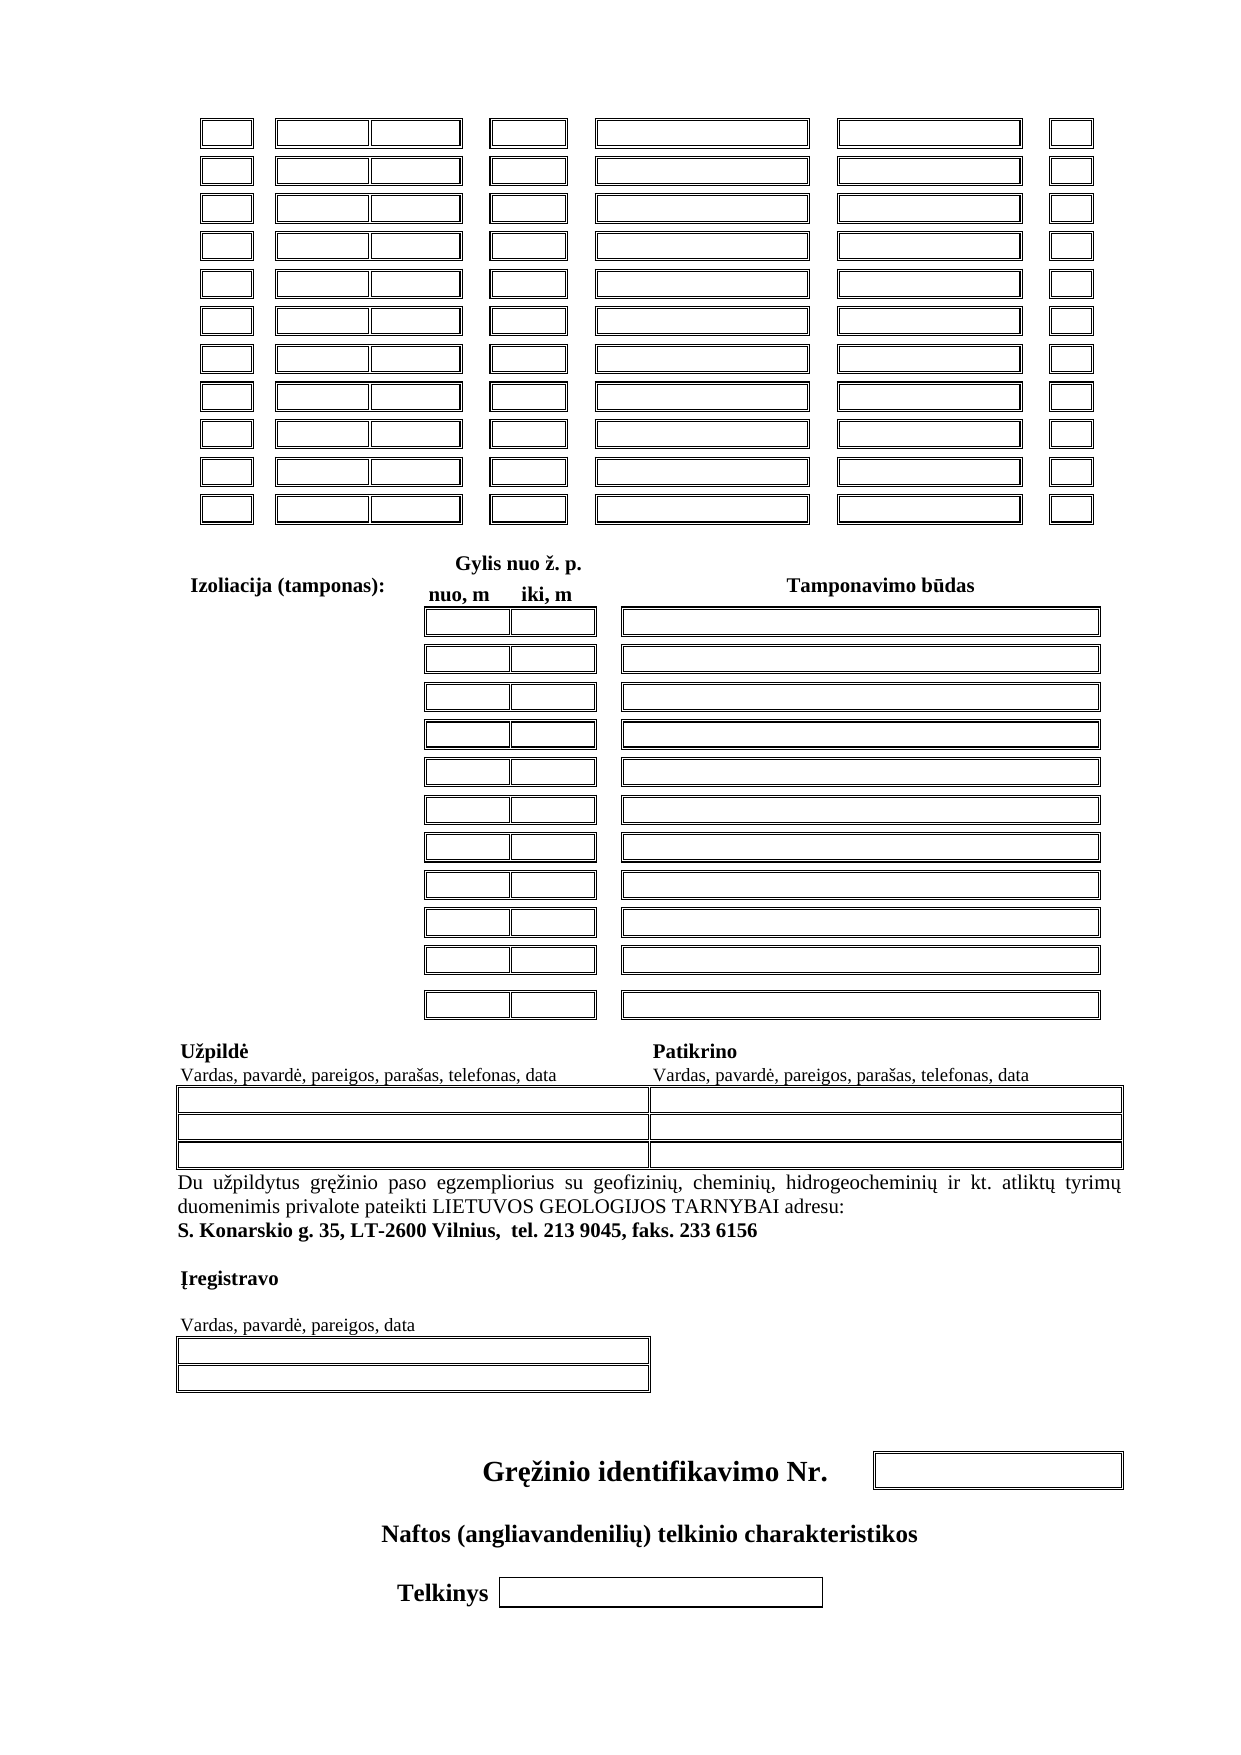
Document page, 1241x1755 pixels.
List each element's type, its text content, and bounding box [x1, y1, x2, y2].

table_cell [1094, 193, 1116, 221]
table_cell [1021, 446, 1051, 457]
table_cell [1116, 221, 1122, 231]
table_cell [278, 422, 368, 446]
table_cell [623, 674, 1099, 682]
table_cell [254, 419, 275, 446]
table_cell [1101, 907, 1122, 934]
table_cell [634, 1020, 1099, 1027]
table_cell [370, 261, 461, 268]
table_cell [203, 460, 251, 484]
table_cell [809, 371, 838, 381]
table_cell [1052, 309, 1091, 333]
table_cell [840, 196, 1019, 221]
table_cell [463, 419, 489, 446]
table_cell [838, 261, 1021, 268]
table_cell [398, 990, 424, 1017]
table_cell [598, 460, 807, 484]
table_cell [510, 712, 595, 719]
table_cell [624, 760, 1098, 784]
table_cell [253, 409, 276, 419]
table_cell [838, 186, 1021, 193]
table_cell [493, 159, 565, 183]
table_cell [254, 156, 275, 183]
table_cell [1093, 183, 1116, 193]
table_cell [1099, 671, 1122, 682]
table_cell [461, 145, 491, 156]
table_cell [1051, 149, 1093, 156]
table_cell [177, 306, 200, 333]
table_cell [892, 521, 1075, 532]
table_cell [177, 521, 216, 532]
table_cell [372, 121, 459, 145]
table_cell [278, 460, 368, 484]
table_cell [1051, 336, 1093, 344]
table_cell [425, 787, 510, 794]
table_cell [512, 910, 594, 934]
table_cell [276, 449, 370, 457]
table_cell [203, 497, 251, 521]
table_header Įregistravo Vardas, pavardė, pareigos, data [177, 1266, 650, 1336]
table_cell [372, 385, 459, 408]
table_cell [493, 234, 565, 258]
table_cell [1052, 497, 1091, 521]
table_cell [1101, 990, 1122, 1017]
table_cell [493, 422, 565, 446]
table_cell [202, 186, 253, 193]
table_cell [177, 118, 200, 145]
table_cell [398, 746, 425, 757]
table_cell [1023, 494, 1049, 521]
table_cell [1116, 344, 1122, 371]
table_cell [597, 832, 621, 859]
table_cell [398, 634, 425, 644]
table_cell [810, 419, 837, 446]
table_cell [1099, 634, 1122, 644]
table_cell [398, 784, 425, 794]
table_cell [1023, 419, 1049, 446]
table_cell [491, 186, 566, 193]
table_cell [398, 606, 424, 634]
table_cell [276, 149, 370, 156]
table_cell [1051, 261, 1093, 268]
table_cell [203, 159, 251, 183]
table_cell [840, 497, 1019, 521]
table_cell [427, 835, 509, 859]
table_cell [1021, 183, 1051, 193]
table_cell [372, 497, 459, 521]
table_cell [597, 682, 621, 709]
table_cell [838, 374, 1021, 381]
table_cell [624, 723, 1098, 746]
table_cell [463, 269, 489, 296]
table_cell [202, 261, 253, 268]
table_cell [278, 385, 368, 408]
table_cell [203, 272, 251, 296]
table_cell [1021, 409, 1051, 419]
table_cell [278, 121, 368, 145]
table_cell [463, 118, 489, 145]
table_cell [493, 272, 565, 296]
table_cell [623, 712, 1099, 719]
table_cell [202, 336, 253, 344]
table_cell [1116, 231, 1122, 258]
table_cell [566, 258, 596, 268]
table_cell [1075, 521, 1122, 532]
table_cell [365, 521, 470, 532]
table_cell [1094, 419, 1116, 446]
table_cell [463, 231, 489, 258]
table_cell [425, 750, 510, 757]
table_cell [491, 412, 566, 419]
table_cell [470, 521, 500, 532]
table_cell [595, 784, 622, 794]
table_header [876, 1454, 1121, 1487]
table_cell [179, 1143, 648, 1167]
table_cell [597, 795, 621, 822]
table_cell [177, 371, 202, 381]
table_cell [810, 494, 837, 521]
table_cell [177, 381, 200, 408]
table_cell [596, 186, 808, 193]
table_cell [566, 296, 596, 306]
text Naftos (angliavandenilių) telkinio charakteristikos [177, 1519, 1122, 1548]
table_cell [1093, 484, 1116, 494]
table_cell [491, 336, 566, 344]
table_cell [510, 787, 595, 794]
table_cell [491, 487, 566, 494]
table_cell [840, 347, 1019, 371]
table_cell [566, 371, 596, 381]
table_cell [1023, 381, 1049, 408]
table_cell [370, 299, 461, 306]
table_cell [463, 494, 489, 521]
table_cell [427, 993, 509, 1017]
table_cell [253, 296, 276, 306]
table_cell [512, 685, 594, 709]
table_header Patikrino Vardas, pavardė, pareigos, parašas, telefonas, data [650, 1039, 1122, 1085]
table_cell [810, 381, 837, 408]
table_cell [278, 309, 368, 333]
table_cell [623, 787, 1099, 794]
table_cell [216, 525, 253, 532]
table_cell [1093, 145, 1116, 156]
table_cell [598, 309, 807, 333]
table_cell [372, 309, 459, 333]
table_cell [370, 186, 461, 193]
table_cell [566, 183, 596, 193]
table_cell [512, 647, 594, 671]
table_cell [810, 118, 837, 145]
table_cell [1116, 145, 1122, 156]
table_cell [596, 336, 808, 344]
table_cell [463, 381, 489, 408]
table_cell [1116, 371, 1122, 381]
table_header Izoliacija (tamponas): [177, 544, 398, 1017]
table_cell [203, 385, 251, 408]
table_cell [510, 674, 595, 682]
table_cell [179, 1115, 648, 1139]
table_cell [179, 1339, 648, 1363]
table_cell [1099, 709, 1122, 719]
table_cell [510, 938, 595, 945]
table_cell [1051, 449, 1093, 457]
table_cell [398, 671, 425, 682]
table_cell [254, 381, 275, 408]
table_cell [838, 336, 1021, 344]
table_cell [597, 907, 621, 934]
table_cell [597, 757, 621, 784]
table_cell [512, 610, 594, 634]
table_cell [810, 156, 837, 183]
table_cell [568, 344, 595, 371]
table_cell [254, 193, 275, 221]
table_cell [278, 234, 368, 258]
table_cell [598, 422, 807, 446]
table_cell [427, 873, 509, 897]
table_cell [370, 149, 461, 156]
table_cell [276, 374, 370, 381]
table_cell [512, 760, 594, 784]
table_cell [1099, 859, 1122, 870]
table_cell [463, 457, 489, 484]
table_cell [1094, 344, 1116, 371]
table_cell [840, 159, 1019, 183]
table_cell [512, 723, 594, 746]
table_cell [372, 196, 459, 221]
table_cell [1021, 296, 1051, 306]
table_cell [254, 269, 275, 296]
table_cell [398, 757, 424, 784]
table_cell [597, 870, 621, 897]
table_cell [398, 870, 424, 897]
table_cell [1099, 935, 1122, 945]
table_cell [427, 798, 509, 822]
table_cell [810, 344, 837, 371]
table_cell [1093, 333, 1116, 344]
table_cell [568, 494, 595, 521]
table_cell [425, 825, 510, 832]
table_cell [1094, 118, 1116, 145]
table_cell [1116, 446, 1122, 457]
table_cell [370, 224, 461, 231]
table_cell [203, 121, 251, 145]
table_cell [1023, 306, 1049, 333]
table_cell [177, 193, 200, 221]
table_cell [370, 412, 461, 419]
table_header [398, 544, 425, 606]
table_header Gręžinio identifikavimo Nr. [177, 1451, 873, 1487]
table_cell [568, 118, 595, 145]
table_cell [372, 234, 459, 258]
table_cell [425, 975, 510, 982]
table_cell [1116, 484, 1122, 494]
table_cell [1116, 193, 1122, 221]
table_cell [254, 494, 275, 521]
table_cell [425, 712, 510, 719]
table_cell [203, 234, 251, 258]
table_cell [510, 975, 595, 982]
table_cell [596, 487, 808, 494]
table_cell [177, 258, 202, 268]
table_cell [398, 935, 425, 945]
table_cell [276, 261, 370, 268]
table_cell [463, 344, 489, 371]
table_cell [463, 193, 489, 221]
table_cell [398, 907, 424, 934]
table_cell [568, 381, 595, 408]
table_cell [1099, 897, 1122, 907]
table_cell [398, 859, 425, 870]
table_cell [177, 296, 202, 306]
table_cell [253, 145, 276, 156]
table_cell [596, 449, 808, 457]
table_cell [398, 897, 425, 907]
table_cell [510, 863, 595, 870]
table_cell [398, 832, 424, 859]
table_cell [372, 159, 459, 183]
table_cell [810, 269, 837, 296]
table_cell [598, 385, 807, 408]
table_cell [491, 449, 566, 457]
table_cell [595, 746, 622, 757]
table_cell [624, 647, 1098, 671]
table_cell [1101, 757, 1122, 784]
table_cell [597, 945, 621, 972]
table_cell [1023, 344, 1049, 371]
table_cell [278, 272, 368, 296]
table_cell [427, 760, 509, 784]
table_cell [810, 231, 837, 258]
table_cell [1116, 409, 1122, 419]
table_cell [840, 272, 1019, 296]
table_cell [651, 1088, 1121, 1112]
table_cell [427, 647, 509, 671]
table_cell [425, 863, 510, 870]
table_cell [202, 487, 253, 494]
table_cell [840, 121, 1019, 145]
table_cell [177, 1017, 398, 1027]
table_cell [398, 719, 424, 746]
table_cell [398, 822, 425, 832]
table_cell [512, 798, 594, 822]
table_cell [493, 309, 565, 333]
table_cell [512, 873, 594, 897]
table_cell [253, 333, 276, 344]
table_cell [809, 296, 838, 306]
table_cell [253, 446, 276, 457]
table_cell [203, 422, 251, 446]
table_header [650, 1266, 1122, 1336]
table_cell [1051, 374, 1093, 381]
table_cell [278, 159, 368, 183]
table_cell [177, 221, 202, 231]
table_cell [278, 347, 368, 371]
table_cell [566, 333, 596, 344]
table_cell [810, 306, 837, 333]
table_cell [1094, 381, 1116, 408]
table_cell [370, 449, 461, 457]
table_cell [651, 1336, 1122, 1363]
table_cell [1101, 870, 1122, 897]
table_header Gylis nuo ž. p. [425, 544, 611, 575]
table_cell [425, 637, 510, 644]
table_cell [1052, 196, 1091, 221]
table_cell [1023, 118, 1049, 145]
table_cell [809, 258, 838, 268]
table_cell [596, 149, 808, 156]
table_cell [1101, 832, 1122, 859]
table_cell [177, 183, 202, 193]
table_cell [500, 521, 591, 532]
table_cell [840, 309, 1019, 333]
table_cell [566, 484, 596, 494]
table_cell [595, 972, 622, 982]
table_cell [809, 484, 838, 494]
table_cell [624, 685, 1098, 709]
table_cell [596, 412, 808, 419]
table_cell [598, 347, 807, 371]
table_cell [461, 296, 491, 306]
table_cell [598, 121, 807, 145]
table_cell iki, m [518, 575, 611, 606]
table_cell [840, 422, 1019, 446]
table_cell [179, 1366, 648, 1390]
table_cell [597, 644, 621, 671]
table_cell [1099, 972, 1122, 982]
table_cell [491, 261, 566, 268]
table_cell [865, 525, 892, 532]
table_cell [1116, 494, 1122, 521]
table_cell [1021, 258, 1051, 268]
table_cell [510, 825, 595, 832]
table_cell [425, 900, 510, 907]
table_cell [512, 835, 594, 859]
table_cell [461, 409, 491, 419]
table_cell [1051, 186, 1093, 193]
table_cell [840, 460, 1019, 484]
table_cell [1094, 306, 1116, 333]
table_cell [493, 347, 565, 371]
table_cell [1101, 644, 1122, 671]
table_cell [568, 306, 595, 333]
table_cell [595, 935, 622, 945]
table_cell [253, 484, 276, 494]
table_cell [491, 374, 566, 381]
table_cell [512, 948, 594, 972]
table_cell [425, 983, 510, 990]
table_cell [253, 183, 276, 193]
table_cell [493, 121, 565, 145]
table_cell [623, 637, 1099, 644]
table_cell [596, 224, 808, 231]
table_cell [623, 975, 1099, 982]
table_cell [425, 938, 510, 945]
table_cell [651, 1143, 1121, 1167]
table_header Užpildė Vardas, pavardė, pareigos, parašas, telefonas, data [177, 1039, 650, 1085]
table_cell [461, 258, 491, 268]
table_cell [1116, 269, 1122, 296]
table_cell [177, 494, 200, 521]
table_cell [624, 873, 1098, 897]
table_cell [809, 145, 838, 156]
table_cell [598, 234, 807, 258]
text Du užpildytus gręžinio paso egzempliorius su geofizinių, cheminių, hidrogeocheminių ir kt. atliktų tyrimų duomenimis privalote pateikti LIETUVOS GEOLOGIJOS TARNYBAI adresu: [177, 1170, 1122, 1218]
table_cell [809, 221, 838, 231]
table_cell [598, 497, 807, 521]
table_cell [1099, 1017, 1122, 1027]
table_cell [372, 422, 459, 446]
table_cell [493, 460, 565, 484]
table_cell [623, 825, 1099, 832]
table_cell [1101, 682, 1122, 709]
table_cell [1101, 945, 1122, 972]
table_cell [398, 945, 424, 972]
table_cell [597, 990, 621, 1017]
table_cell [838, 412, 1021, 419]
table_cell [1116, 306, 1122, 333]
table_cell [623, 863, 1099, 870]
table_cell [254, 344, 275, 371]
table_cell [568, 419, 595, 446]
table_cell [1052, 159, 1091, 183]
table_cell [1051, 299, 1093, 306]
table_cell [179, 1088, 648, 1112]
table_cell [1052, 234, 1091, 258]
table_cell [461, 333, 491, 344]
table_cell [623, 938, 1099, 945]
table_cell [597, 606, 621, 634]
table_cell nuo, m [425, 575, 518, 606]
table_cell [203, 347, 251, 371]
table_cell [177, 231, 200, 258]
table_cell [398, 795, 424, 822]
table_cell [177, 484, 202, 494]
table_header Tamponavimo būdas [639, 544, 1122, 606]
table_cell [838, 487, 1021, 494]
table_cell [177, 333, 202, 344]
table_cell [203, 196, 251, 221]
table_cell [278, 196, 368, 221]
table_cell [427, 723, 509, 746]
table_cell [838, 449, 1021, 457]
table_cell [202, 299, 253, 306]
table_cell [254, 118, 275, 145]
table_cell [463, 306, 489, 333]
table_cell [611, 1017, 634, 1027]
table_cell [1094, 457, 1116, 484]
table_header Telkinys [177, 1577, 499, 1606]
table_cell [398, 709, 425, 719]
table_cell [372, 272, 459, 296]
table_cell [1093, 296, 1116, 306]
table_cell [838, 299, 1021, 306]
table_cell [1051, 412, 1093, 419]
table_cell [595, 671, 622, 682]
table_cell [491, 299, 566, 306]
text S. Konarskio g. 35, LT-2600 Vilnius, tel. 213 9045, faks. 233 6156 [177, 1218, 1122, 1242]
table_cell [1093, 446, 1116, 457]
table_cell [623, 983, 1099, 990]
table_header [823, 1577, 1145, 1606]
table_cell [1101, 795, 1122, 822]
table_cell [595, 822, 622, 832]
table_cell [427, 910, 509, 934]
table_cell [1116, 183, 1122, 193]
table_cell [1099, 784, 1122, 794]
table_cell [512, 993, 594, 1017]
table_cell [809, 446, 838, 457]
table_cell [1023, 231, 1049, 258]
table_cell [596, 261, 808, 268]
table_cell [427, 685, 509, 709]
table_cell [1021, 371, 1051, 381]
table_cell [461, 446, 491, 457]
table_cell [370, 336, 461, 344]
table_cell [840, 234, 1019, 258]
table_cell [1023, 156, 1049, 183]
table_cell [427, 948, 509, 972]
table_cell [491, 224, 566, 231]
table_cell [598, 196, 807, 221]
table_cell [1101, 606, 1122, 634]
table_header [611, 544, 639, 606]
table_cell [202, 224, 253, 231]
table_cell [1116, 419, 1122, 446]
table_cell [461, 221, 491, 231]
table_cell [809, 183, 838, 193]
table_cell [568, 457, 595, 484]
table_cell [1116, 381, 1122, 408]
table_cell [398, 983, 425, 990]
table_cell [202, 149, 253, 156]
table_cell [595, 634, 622, 644]
table_cell [493, 196, 565, 221]
table_cell [651, 1363, 1122, 1390]
table_cell [1052, 385, 1091, 408]
table_cell [177, 156, 200, 183]
table_cell [510, 983, 595, 990]
table_cell [276, 336, 370, 344]
table_cell [1021, 333, 1051, 344]
table_cell [254, 457, 275, 484]
table_cell [398, 972, 425, 982]
table_cell [597, 719, 621, 746]
table_cell [838, 149, 1021, 156]
table_cell [425, 1017, 611, 1027]
table_cell [1116, 118, 1122, 145]
table_cell [510, 750, 595, 757]
table_cell [566, 221, 596, 231]
table_cell [1052, 347, 1091, 371]
table_cell [491, 149, 566, 156]
table_cell [566, 446, 596, 457]
table_cell [253, 258, 276, 268]
table_cell [623, 900, 1099, 907]
table_cell [1021, 484, 1051, 494]
table_cell [1052, 422, 1091, 446]
table_cell [461, 371, 491, 381]
table_cell [566, 409, 596, 419]
table_cell [276, 186, 370, 193]
table_cell [276, 224, 370, 231]
table_cell [1093, 409, 1116, 419]
table_cell [463, 156, 489, 183]
table_cell [461, 183, 491, 193]
table_cell [568, 231, 595, 258]
table_cell [177, 344, 200, 371]
table_cell [370, 374, 461, 381]
table_cell [493, 385, 565, 408]
table_cell [1094, 494, 1116, 521]
table_cell [253, 221, 276, 231]
table_cell [1051, 487, 1093, 494]
table_cell [623, 750, 1099, 757]
table_cell [624, 910, 1098, 934]
table_cell [651, 1115, 1121, 1139]
table_cell [177, 145, 202, 156]
table_cell [177, 409, 202, 419]
table_cell [621, 521, 864, 532]
table_cell [596, 299, 808, 306]
table_cell [810, 193, 837, 221]
table_cell [598, 159, 807, 183]
table_cell [177, 419, 200, 446]
table_cell [566, 145, 596, 156]
table_cell [1116, 457, 1122, 484]
table_cell [425, 674, 510, 682]
table_cell [276, 487, 370, 494]
table_cell [202, 449, 253, 457]
table_cell [278, 497, 368, 521]
table_cell [624, 798, 1098, 822]
table_cell [1093, 371, 1116, 381]
table_cell [1094, 269, 1116, 296]
table_cell [253, 521, 276, 532]
table_cell [1116, 333, 1122, 344]
table_cell [1052, 121, 1091, 145]
table_cell [1099, 746, 1122, 757]
table_cell [276, 299, 370, 306]
table_cell [461, 484, 491, 494]
table_cell [1093, 258, 1116, 268]
table_cell [1023, 193, 1049, 221]
table_header [500, 1578, 822, 1606]
table_cell [253, 371, 276, 381]
table_cell [598, 272, 807, 296]
table_cell [203, 309, 251, 333]
table_cell [177, 457, 200, 484]
table_cell [427, 610, 509, 634]
table_cell [372, 347, 459, 371]
table_cell [1023, 457, 1049, 484]
table_cell [510, 637, 595, 644]
table_cell [398, 682, 424, 709]
table_cell [372, 460, 459, 484]
table_cell [1051, 224, 1093, 231]
table_cell [276, 525, 364, 532]
table_cell [624, 610, 1098, 634]
table_cell [1099, 983, 1122, 990]
table_cell [1093, 221, 1116, 231]
table_cell [595, 709, 622, 719]
table_cell [202, 374, 253, 381]
table_cell [624, 948, 1098, 972]
table_cell [810, 457, 837, 484]
table_cell [398, 1017, 425, 1027]
table_cell [568, 156, 595, 183]
table_cell [370, 487, 461, 494]
table_cell [254, 231, 275, 258]
table_cell [1052, 460, 1091, 484]
table_cell [254, 306, 275, 333]
table_cell [595, 897, 622, 907]
table_cell [838, 224, 1021, 231]
table_cell [1116, 156, 1122, 183]
table_cell [1094, 156, 1116, 183]
table_cell [1116, 296, 1122, 306]
table_cell [568, 193, 595, 221]
table_cell [1052, 272, 1091, 296]
table_cell [840, 385, 1019, 408]
table_cell [493, 497, 565, 521]
table_cell [1023, 269, 1049, 296]
table_cell [809, 333, 838, 344]
table_cell [1094, 231, 1116, 258]
table_cell [177, 269, 200, 296]
table_cell [276, 412, 370, 419]
table_cell [1116, 258, 1122, 268]
table_cell [1099, 822, 1122, 832]
table_cell [809, 409, 838, 419]
table_cell [1101, 719, 1122, 746]
table_cell [1021, 221, 1051, 231]
table_cell [624, 993, 1098, 1017]
table_cell [595, 859, 622, 870]
table_cell [510, 900, 595, 907]
table_cell [202, 412, 253, 419]
table_cell [624, 835, 1098, 859]
table_cell [568, 269, 595, 296]
table_cell [596, 374, 808, 381]
table_cell [177, 446, 202, 457]
table_cell [1021, 145, 1051, 156]
table_cell [595, 983, 622, 990]
table_cell [591, 521, 621, 532]
table_cell [398, 644, 424, 671]
